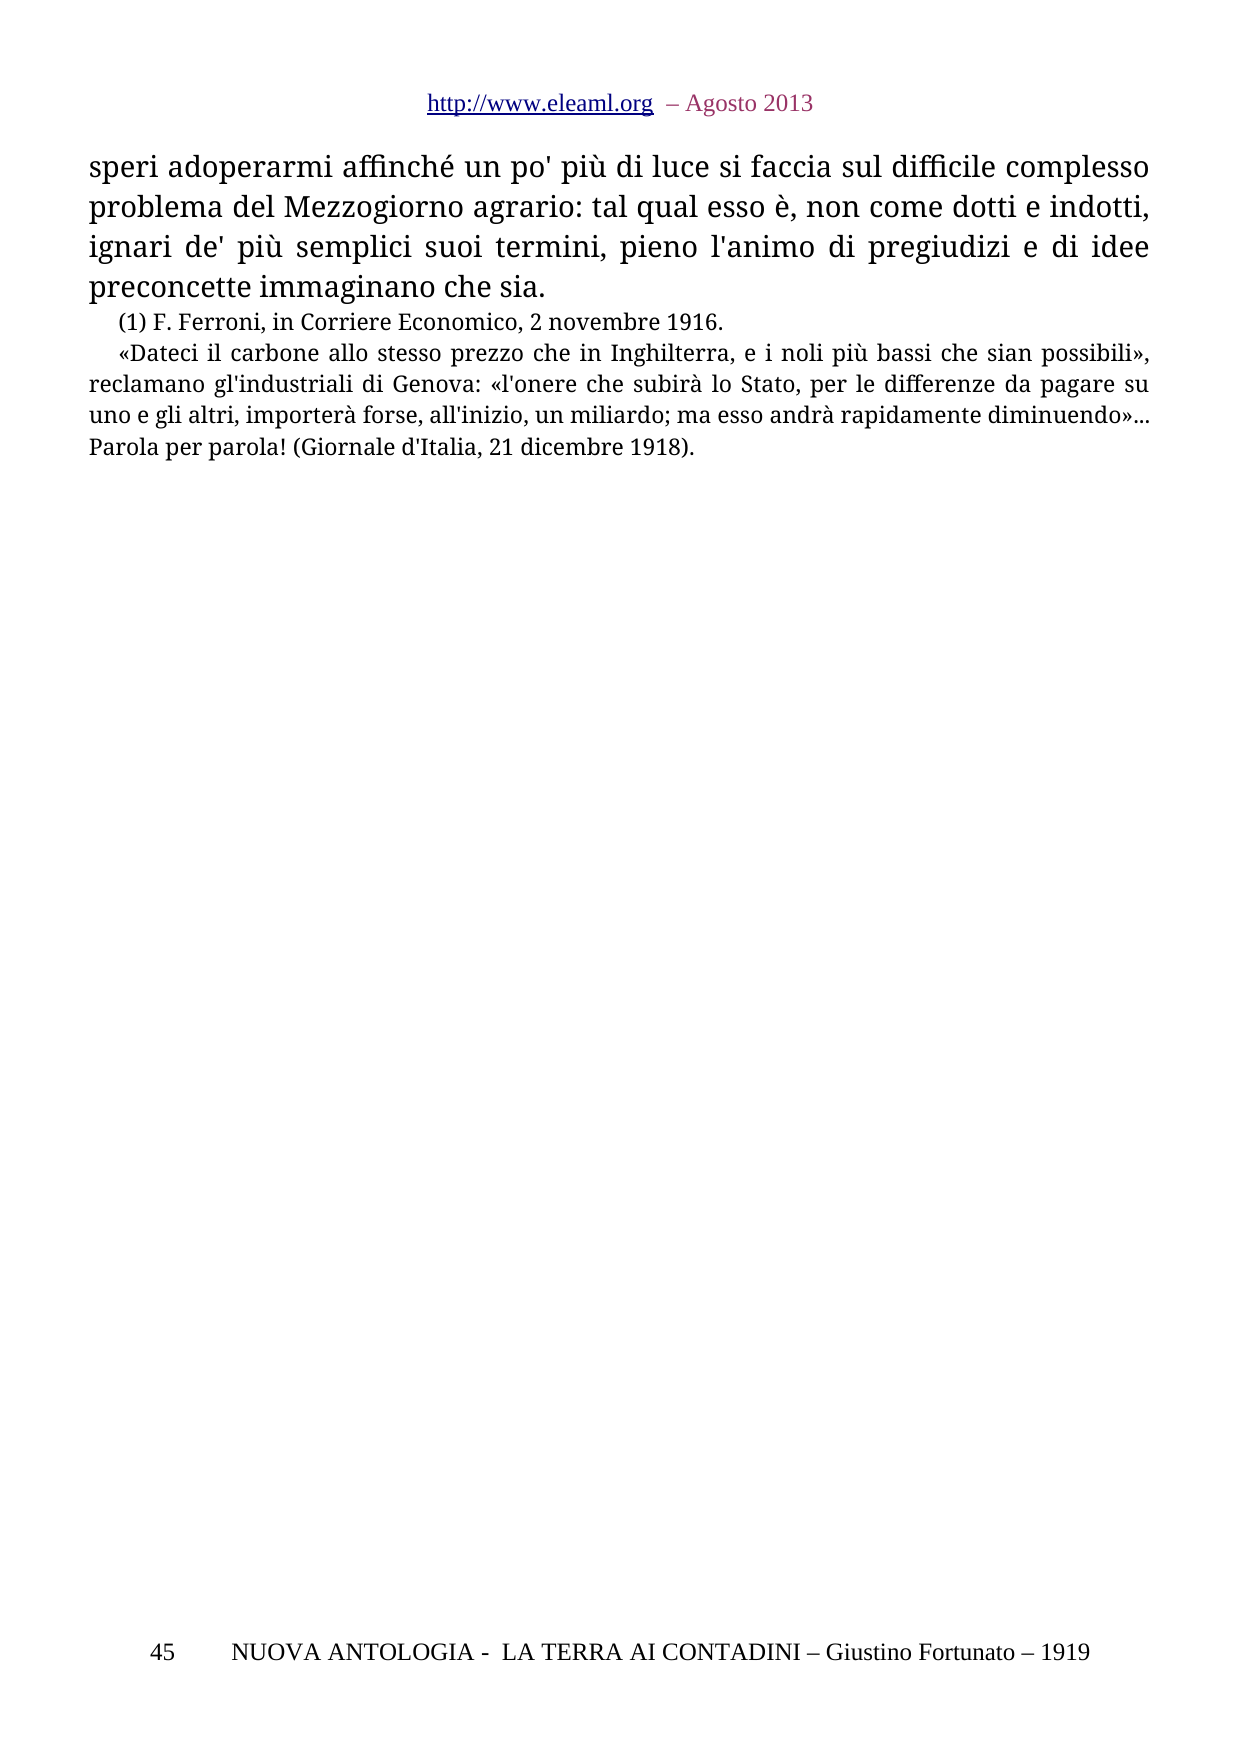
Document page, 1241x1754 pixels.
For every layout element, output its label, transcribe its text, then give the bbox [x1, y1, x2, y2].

text speri adoperarmi affinché un po' più di luce si faccia sul difficile complesso problema del Mezzogiorno agrario: tal qual esso è, non come dotti e indotti, ignari de' più semplici suoi termini, pieno l'animo di pregiudizi e di idee preconcette immaginano che sia. [88, 147, 1152, 306]
text (1) F. Ferroni, in Corriere Economico, 2 novembre 1916. [88, 306, 1152, 337]
text «Dateci il carbone allo stesso prezzo che in Inghilterra, e i noli più bassi che sian possibili», reclamano gl'industriali di Genova: «l'onere che subirà lo Stato, per le differenze da pagare su uno e gli altri, importerà forse, all'inizio, un miliardo; ma esso andrà rapidamente diminuendo»... Parola per parola! (Giornale d'Italia, 21 dicembre 1918). [88, 337, 1152, 462]
